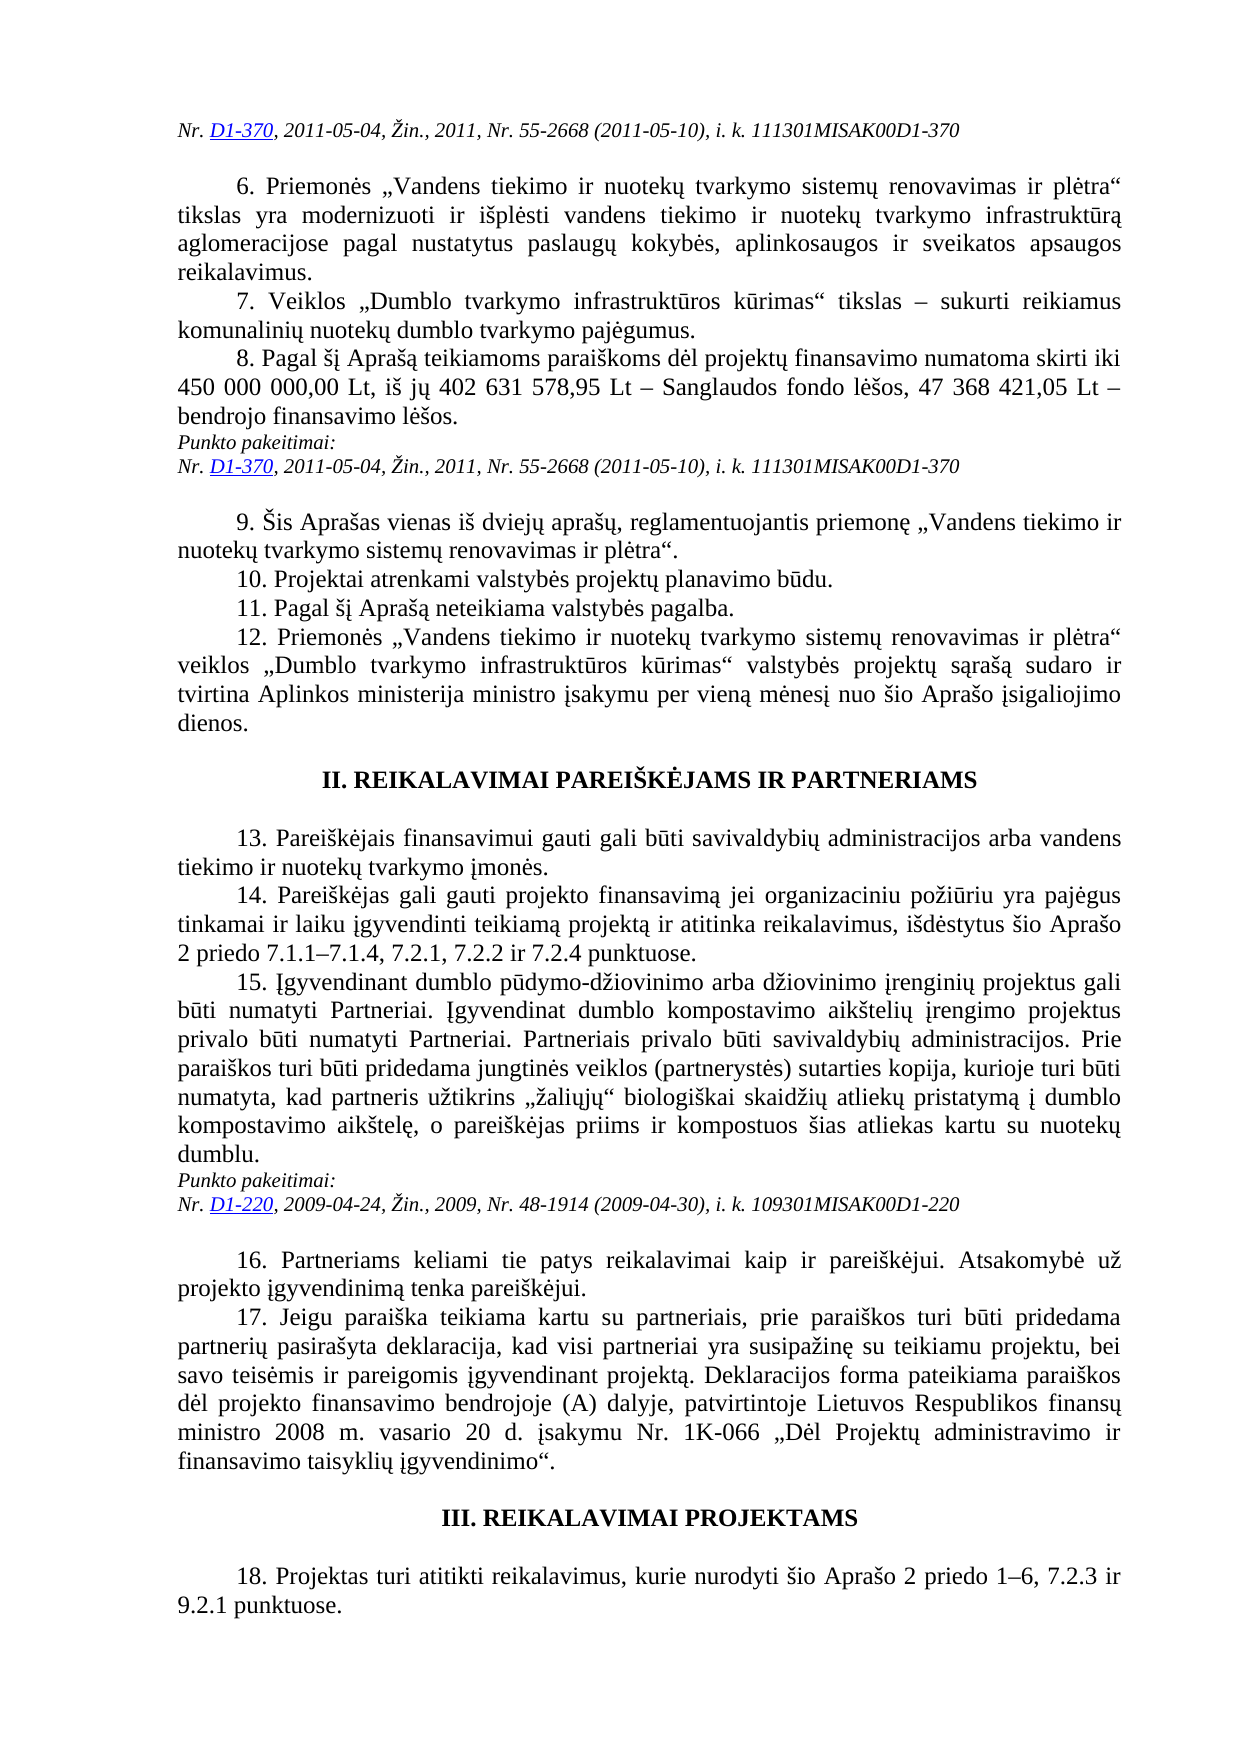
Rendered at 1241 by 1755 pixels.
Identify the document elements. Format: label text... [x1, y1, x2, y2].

text 16. Partneriams keliami tie patys reikalavimai kaip ir pareiškėjui. Atsakomybė už projekto įgyvendinimą tenka pareiškėjui. [177, 1245, 1122, 1302]
text 6. Priemonės „Vandens tiekimo ir nuotekų tvarkymo sistemų renovavimas ir plėtra“ tikslas yra modernizuoti ir išplėsti vandens tiekimo ir nuotekų tvarkymo infrastruktūrą aglomeracijose pagal nustatytus paslaugų kokybės, aplinkosaugos ir sveikatos apsaugos reikalavimus. [177, 171, 1122, 286]
text Nr. D1-370, 2011-05-04, Žin., 2011, Nr. 55-2668 (2011-05-10), i. k. 111301MISAK00D1-370 [177, 454, 1122, 478]
text Punkto pakeitimai: [177, 1168, 1122, 1192]
text 10. Projektai atrenkami valstybės projektų planavimo būdu. [177, 564, 1122, 593]
text 9. Šis Aprašas vienas iš dviejų aprašų, reglamentuojantis priemonę „Vandens tiekimo ir nuotekų tvarkymo sistemų renovavimas ir plėtra“. [177, 507, 1122, 564]
text III. REIKALAVIMAI PROJEKTAMS [177, 1503, 1122, 1532]
text 17. Jeigu paraiška teikiama kartu su partneriais, prie paraiškos turi būti pridedama partnerių pasirašyta deklaracija, kad visi partneriai yra susipažinę su teikiamu projektu, bei savo teisėmis ir pareigomis įgyvendinant projektą. Deklaracijos forma pateikiama paraiškos dėl projekto finansavimo bendrojoje (A) dalyje, patvirtintoje Lietuvos Respublikos finansų ministro 2008 m. vasario 20 d. įsakymu Nr. 1K-066 „Dėl Projektų administravimo ir finansavimo taisyklių įgyvendinimo“. [177, 1302, 1122, 1475]
text 13. Pareiškėjais finansavimui gauti gali būti savivaldybių administracijos arba vandens tiekimo ir nuotekų tvarkymo įmonės. [177, 823, 1122, 880]
text Nr. D1-370, 2011-05-04, Žin., 2011, Nr. 55-2668 (2011-05-10), i. k. 111301MISAK00D1-370 [177, 118, 1122, 142]
text 18. Projektas turi atitikti reikalavimus, kurie nurodyti šio Aprašo 2 priedo 1–6, 7.2.3 ir 9.2.1 punktuose. [177, 1561, 1122, 1618]
text II. REIKALAVIMAI PAREIŠKĖJAMS IR PARTNERIAMS [177, 765, 1122, 794]
text Punkto pakeitimai: [177, 430, 1122, 454]
text Nr. D1-220, 2009-04-24, Žin., 2009, Nr. 48-1914 (2009-04-30), i. k. 109301MISAK00D1-220 [177, 1192, 1122, 1216]
text 14. Pareiškėjas gali gauti projekto finansavimą jei organizaciniu požiūriu yra pajėgus tinkamai ir laiku įgyvendinti teikiamą projektą ir atitinka reikalavimus, išdėstytus šio Aprašo 2 priedo 7.1.1–7.1.4, 7.2.1, 7.2.2 ir 7.2.4 punktuose. [177, 880, 1122, 967]
text 15. Įgyvendinant dumblo pūdymo-džiovinimo arba džiovinimo įrenginių projektus gali būti numatyti Partneriai. Įgyvendinat dumblo kompostavimo aikštelių įrengimo projektus privalo būti numatyti Partneriai. Partneriais privalo būti savivaldybių administracijos. Prie paraiškos turi būti pridedama jungtinės veiklos (partnerystės) sutarties kopija, kurioje turi būti numatyta, kad partneris užtikrins „žaliųjų“ biologiškai skaidžių atliekų pristatymą į dumblo kompostavimo aikštelę, o pareiškėjas priims ir kompostuos šias atliekas kartu su nuotekų dumblu. [177, 967, 1122, 1168]
text 12. Priemonės „Vandens tiekimo ir nuotekų tvarkymo sistemų renovavimas ir plėtra“ veiklos „Dumblo tvarkymo infrastruktūros kūrimas“ valstybės projektų sąrašą sudaro ir tvirtina Aplinkos ministerija ministro įsakymu per vieną mėnesį nuo šio Aprašo įsigaliojimo dienos. [177, 622, 1122, 737]
text 11. Pagal šį Aprašą neteikiama valstybės pagalba. [177, 593, 1122, 622]
text 8. Pagal šį Aprašą teikiamoms paraiškoms dėl projektų finansavimo numatoma skirti iki 450 000 000,00 Lt, iš jų 402 631 578,95 Lt – Sanglaudos fondo lėšos, 47 368 421,05 Lt – bendrojo finansavimo lėšos. [177, 343, 1122, 430]
text 7. Veiklos „Dumblo tvarkymo infrastruktūros kūrimas“ tikslas – sukurti reikiamus komunalinių nuotekų dumblo tvarkymo pajėgumus. [177, 286, 1122, 343]
